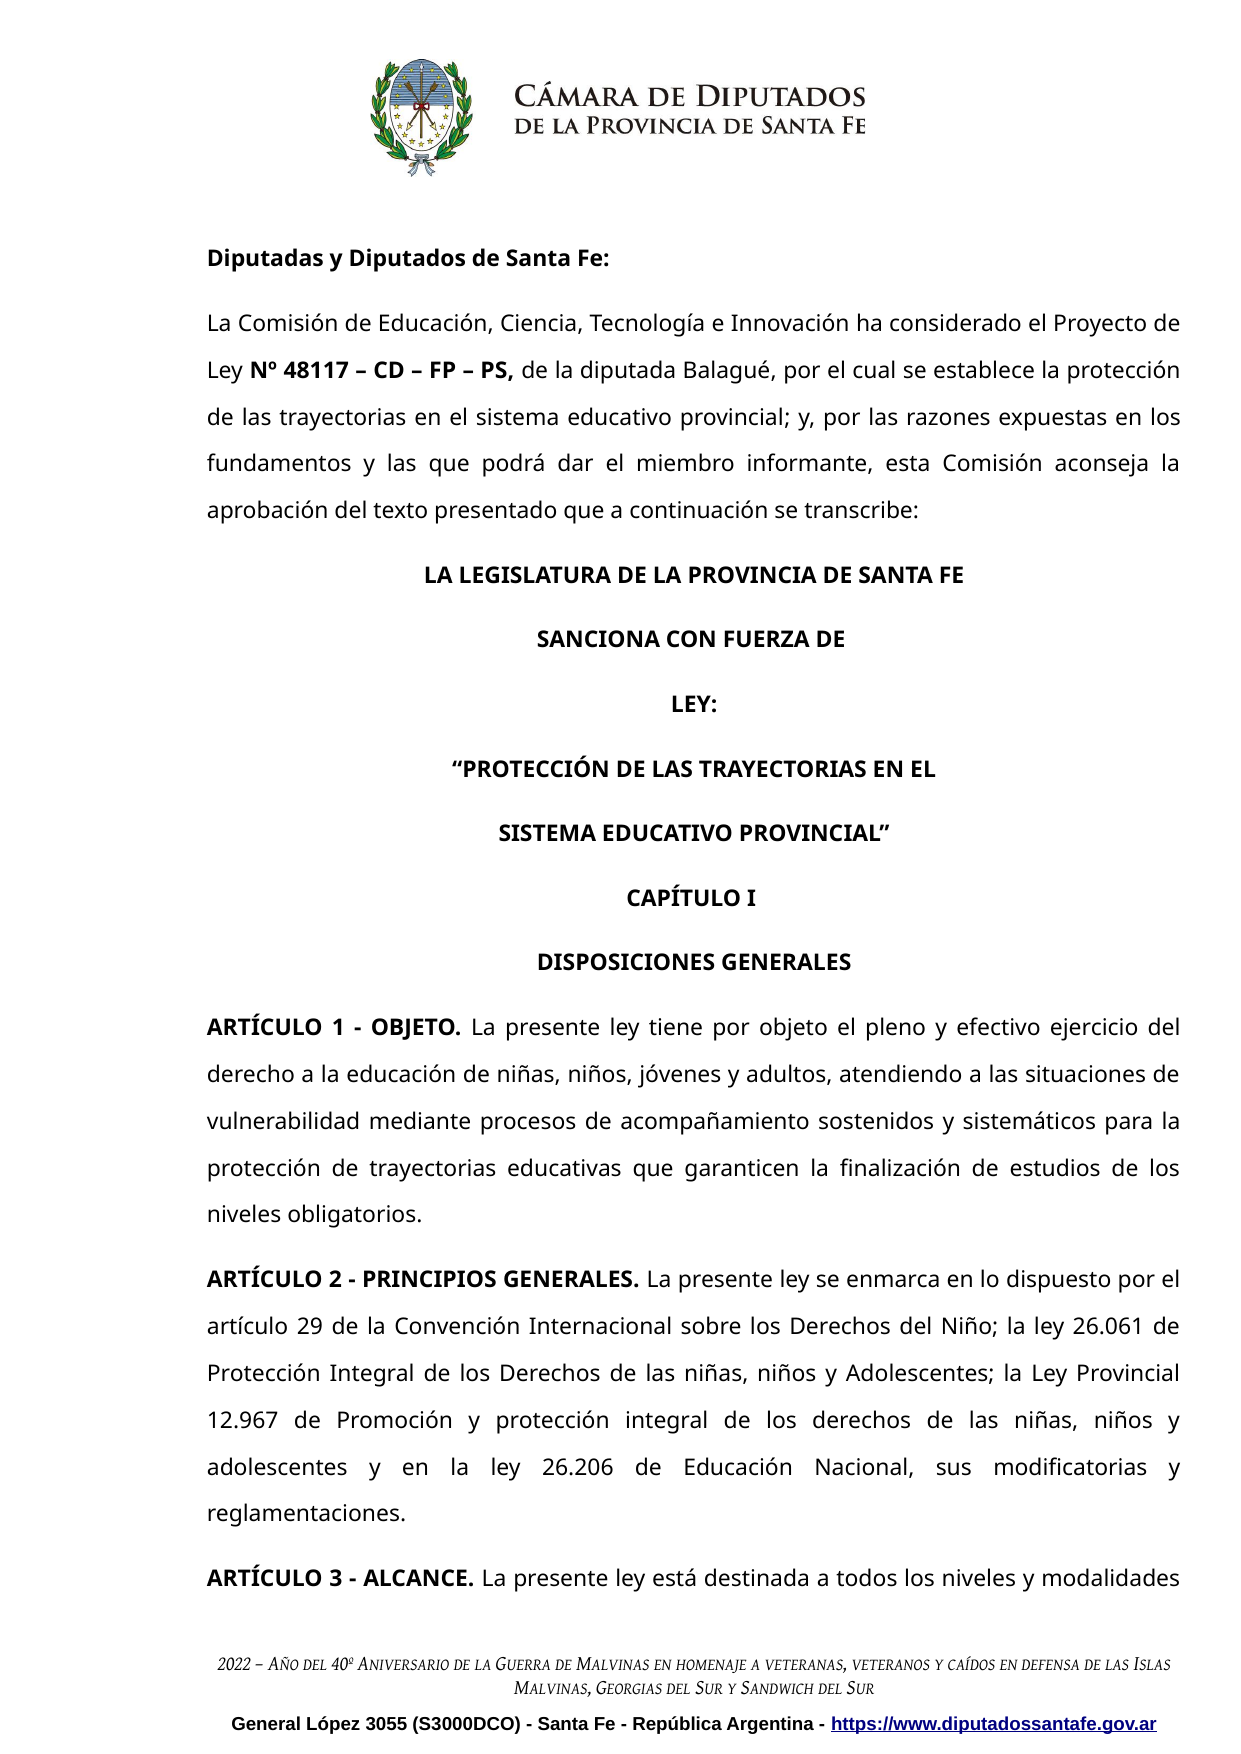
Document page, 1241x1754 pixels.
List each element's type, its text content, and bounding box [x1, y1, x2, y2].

text LA LEGISLATURA DE LA PROVINCIA DE SANTA FE [207, 559, 1181, 590]
text DISPOSICIONES GENERALES [207, 946, 1181, 978]
text ARTÍCULO 2 - PRINCIPIOS GENERALES. La presente ley se enmarca en lo dispuesto por el artículo 29 de la Convención Internacional sobre los Derechos del Niño; la ley 26.061 de Protección Integral de los Derechos de las niñas, niños y Adolescentes; la Ley Provincial 12.967 de Promoción y protección integral de los derechos de las niñas, niños y adolescentes y en la ley 26.206 de Educación Nacional, sus modificatorias y reglamentaciones. [207, 1263, 1181, 1529]
text ARTÍCULO 3 - ALCANCE. La presente ley está destinada a todos los niveles y modalidades [207, 1562, 1181, 1593]
text Diputadas y Diputados de Santa Fe: [207, 242, 1181, 273]
text ARTÍCULO 1 - OBJETO. La presente ley tiene por objeto el pleno y efectivo ejercicio del derecho a la educación de niñas, niños, jóvenes y adultos, atendiendo a las situaciones de vulnerabilidad mediante procesos de acompañamiento sostenidos y sistemáticos para la protección de trayectorias educativas que garanticen la finalización de estudios de los niveles obligatorios. [207, 1011, 1181, 1230]
text SANCIONA CON FUERZA DE [207, 623, 1181, 655]
text La Comisión de Educación, Ciencia, Tecnología e Innovación ha considerado el Proyecto de Ley Nº 48117 – CD – FP – PS, de la diputada Balagué, por el cual se establece la protección de las trayectorias en el sistema educativo provincial; y, por las razones expuestas en los fundamentos y las que podrá dar el miembro informante, esta Comisión aconseja la aprobación del texto presentado que a continuación se transcribe: [207, 307, 1181, 526]
picture [370, 59, 866, 181]
text SISTEMA EDUCATIVO PROVINCIAL” [207, 817, 1181, 848]
text CAPÍTULO I [207, 882, 1181, 913]
text LEY: [207, 688, 1181, 719]
text “PROTECCIÓN DE LAS TRAYECTORIAS EN EL [207, 753, 1181, 784]
